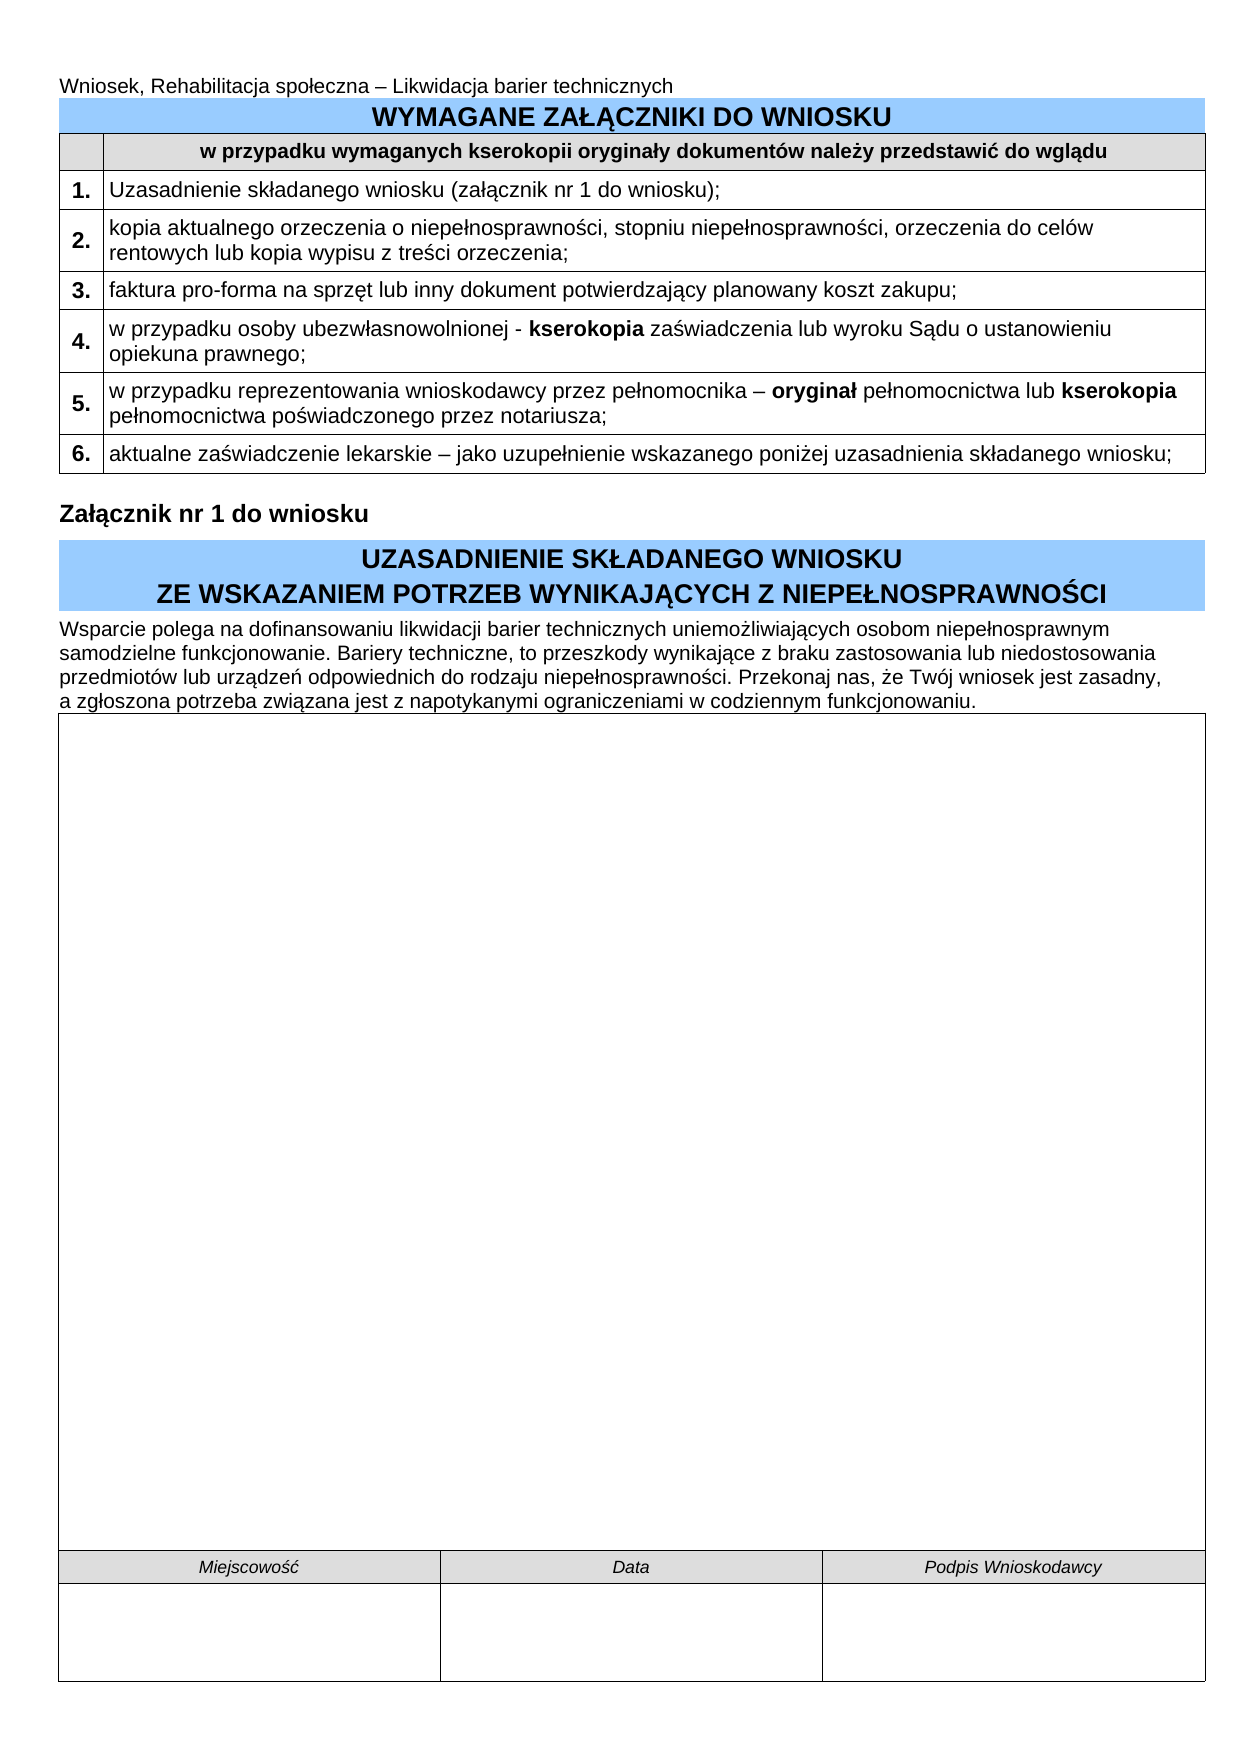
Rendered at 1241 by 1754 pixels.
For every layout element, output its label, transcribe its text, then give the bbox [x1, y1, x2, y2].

table_cell aktualne zaświadczenie lekarskie – jako uzupełnienie wskazanego poniżej uzasadnienia składanego wniosku; [104, 435, 1205, 472]
text Wsparcie polega na dofinansowaniu likwidacji barier technicznych uniemożliwiających osobom niepełnosprawnym samodzielne funkcjonowanie. Bariery techniczne, to przeszkody wynikające z braku zastosowania lub niedostosowania przedmiotów lub urządzeń odpowiednich do rodzaju niepełnosprawności. Przekonaj nas, że Twój wniosek jest zasadny, a zgłoszona potrzeba związana jest z napotykanymi ograniczeniami w codziennym funkcjonowaniu. [59, 617, 1205, 712]
table_cell 3. [60, 272, 103, 309]
table_cell kopia aktualnego orzeczenia o niepełnosprawności, stopniu niepełnosprawności, orzeczenia do celów rentowych lub kopia wypisu z treści orzeczenia; [104, 210, 1205, 271]
table_cell Podpis Wnioskodawcy [823, 1551, 1205, 1583]
table_cell Uzasadnienie składanego wniosku (załącznik nr 1 do wniosku); [104, 171, 1205, 209]
table_header [59, 714, 1205, 1550]
table_cell 6. [60, 435, 103, 472]
table_cell Data [441, 1551, 822, 1583]
table_cell 1. [60, 171, 103, 209]
table_cell w przypadku reprezentowania wnioskodawcy przez pełnomocnika – oryginał pełnomocnictwa lub kserokopia pełnomocnictwa poświadczonego przez notariusza; [104, 373, 1205, 434]
table_cell faktura pro-forma na sprzęt lub inny dokument potwierdzający planowany koszt zakupu; [104, 272, 1205, 309]
subtitle Załącznik nr 1 do wniosku [59, 499, 1205, 528]
subtitle WYMAGANE ZAŁĄCZNIKI DO WNIOSKU [59, 98, 1205, 133]
table_cell [441, 1584, 822, 1681]
table_header w przypadku wymaganych kserokopii oryginały dokumentów należy przedstawić do wglądu [104, 134, 1205, 170]
table_cell w przypadku osoby ubezwłasnowolnionej - kserokopia zaświadczenia lub wyroku Sądu o ustanowieniu opiekuna prawnego; [104, 310, 1205, 372]
table_cell Miejscowość [59, 1551, 440, 1583]
subtitle UZASADNIENIE SKŁADANEGO WNIOSKU ZE WSKAZANIEM POTRZEB WYNIKAJĄCYCH Z NIEPEŁNOSPRAWNOŚCI [59, 540, 1205, 611]
table_header [60, 134, 103, 170]
table_cell 2. [60, 210, 103, 271]
table_cell [59, 1584, 440, 1681]
table_cell [823, 1584, 1205, 1681]
table_cell 5. [60, 373, 103, 434]
table_cell 4. [60, 310, 103, 372]
